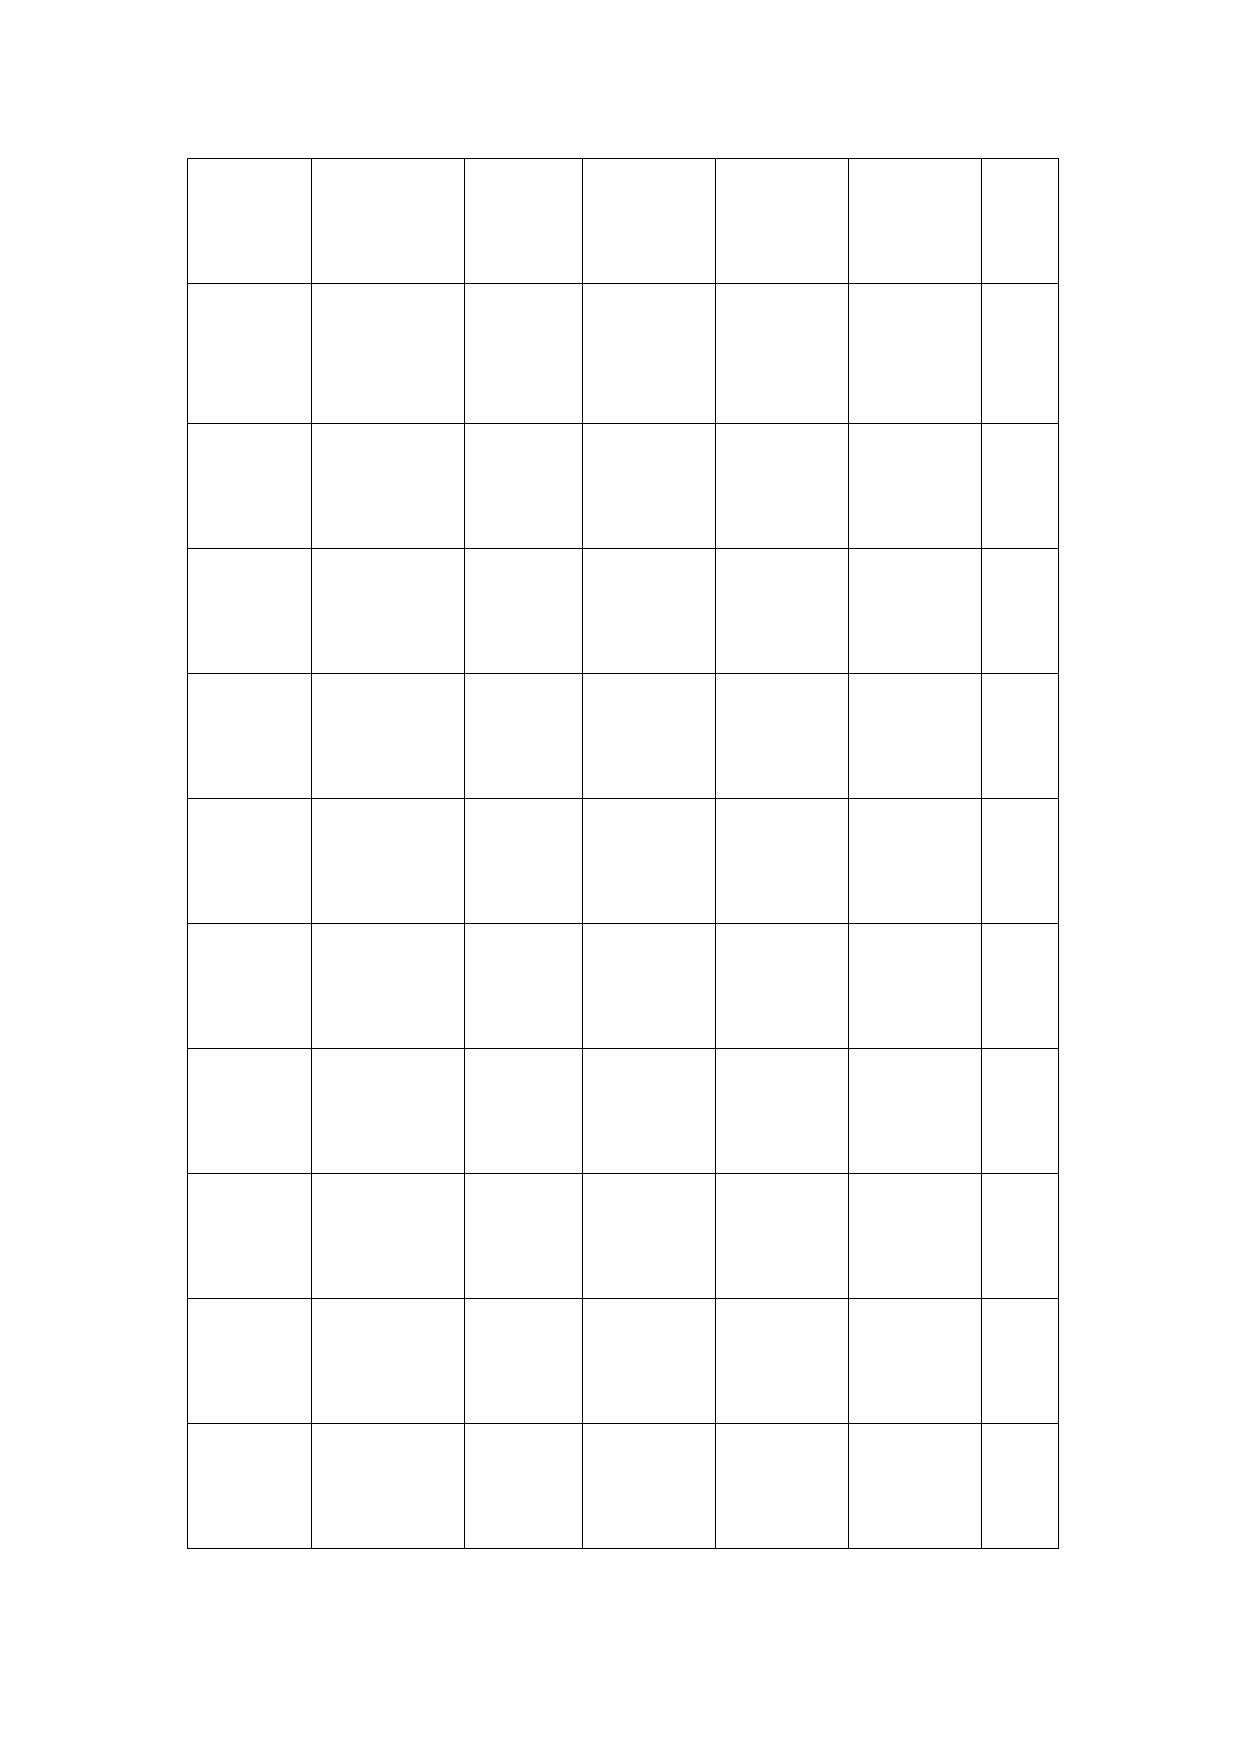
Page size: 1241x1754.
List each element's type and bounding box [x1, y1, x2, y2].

table_cell [849, 1174, 981, 1297]
table_cell [982, 1424, 1058, 1547]
table_cell [188, 159, 311, 283]
table_cell [188, 1174, 311, 1297]
table_cell [465, 549, 582, 672]
table_cell [583, 1174, 715, 1297]
table_cell [716, 1049, 848, 1172]
table_cell [188, 1299, 311, 1422]
table_cell [583, 924, 715, 1047]
table_cell [312, 799, 464, 922]
table_cell [583, 674, 715, 797]
table_cell [465, 1424, 582, 1547]
table_cell [716, 549, 848, 672]
table_cell [312, 1049, 464, 1172]
table_cell [312, 549, 464, 672]
table_cell [982, 424, 1058, 547]
table_cell [188, 284, 311, 422]
table_cell [188, 1424, 311, 1547]
table_cell [982, 924, 1058, 1047]
table_cell [982, 799, 1058, 922]
table_cell [312, 924, 464, 1047]
table_cell [465, 1299, 582, 1422]
table_cell [716, 799, 848, 922]
table_cell [849, 284, 981, 422]
table_cell [849, 1424, 981, 1547]
table_cell [312, 674, 464, 797]
table_cell [188, 674, 311, 797]
table_cell [583, 1424, 715, 1547]
table_cell [583, 424, 715, 547]
table_cell [188, 1049, 311, 1172]
table_cell [849, 424, 981, 547]
table_cell [312, 1424, 464, 1547]
table_cell [188, 549, 311, 672]
table_cell [465, 799, 582, 922]
table_cell [465, 1174, 582, 1297]
table_cell [982, 1174, 1058, 1297]
table_cell [716, 1299, 848, 1422]
table_cell [982, 1049, 1058, 1172]
table_cell [716, 1174, 848, 1297]
table_cell [312, 284, 464, 422]
table_cell [312, 1299, 464, 1422]
table_cell [849, 159, 981, 283]
table_cell [465, 284, 582, 422]
table_cell [982, 284, 1058, 422]
table_cell [583, 549, 715, 672]
table_cell [312, 1174, 464, 1297]
table_cell [465, 424, 582, 547]
table_cell [716, 159, 848, 283]
table_cell [583, 1299, 715, 1422]
table_cell [188, 799, 311, 922]
table_cell [849, 799, 981, 922]
table_cell [982, 159, 1058, 283]
table_cell [312, 159, 464, 283]
table_cell [188, 924, 311, 1047]
table_cell [849, 549, 981, 672]
table_cell [188, 424, 311, 547]
table_cell [716, 1424, 848, 1547]
table_cell [716, 284, 848, 422]
table_cell [465, 674, 582, 797]
table_cell [849, 1049, 981, 1172]
table_cell [583, 1049, 715, 1172]
table_cell [982, 674, 1058, 797]
table_cell [982, 1299, 1058, 1422]
table_cell [849, 1299, 981, 1422]
table_cell [465, 159, 582, 283]
table_cell [849, 674, 981, 797]
table_cell [465, 924, 582, 1047]
table_cell [583, 159, 715, 283]
table_cell [312, 424, 464, 547]
table_cell [716, 424, 848, 547]
table_cell [465, 1049, 582, 1172]
table_cell [583, 284, 715, 422]
table_cell [716, 674, 848, 797]
table_cell [849, 924, 981, 1047]
table_cell [583, 799, 715, 922]
table_cell [716, 924, 848, 1047]
table_cell [982, 549, 1058, 672]
